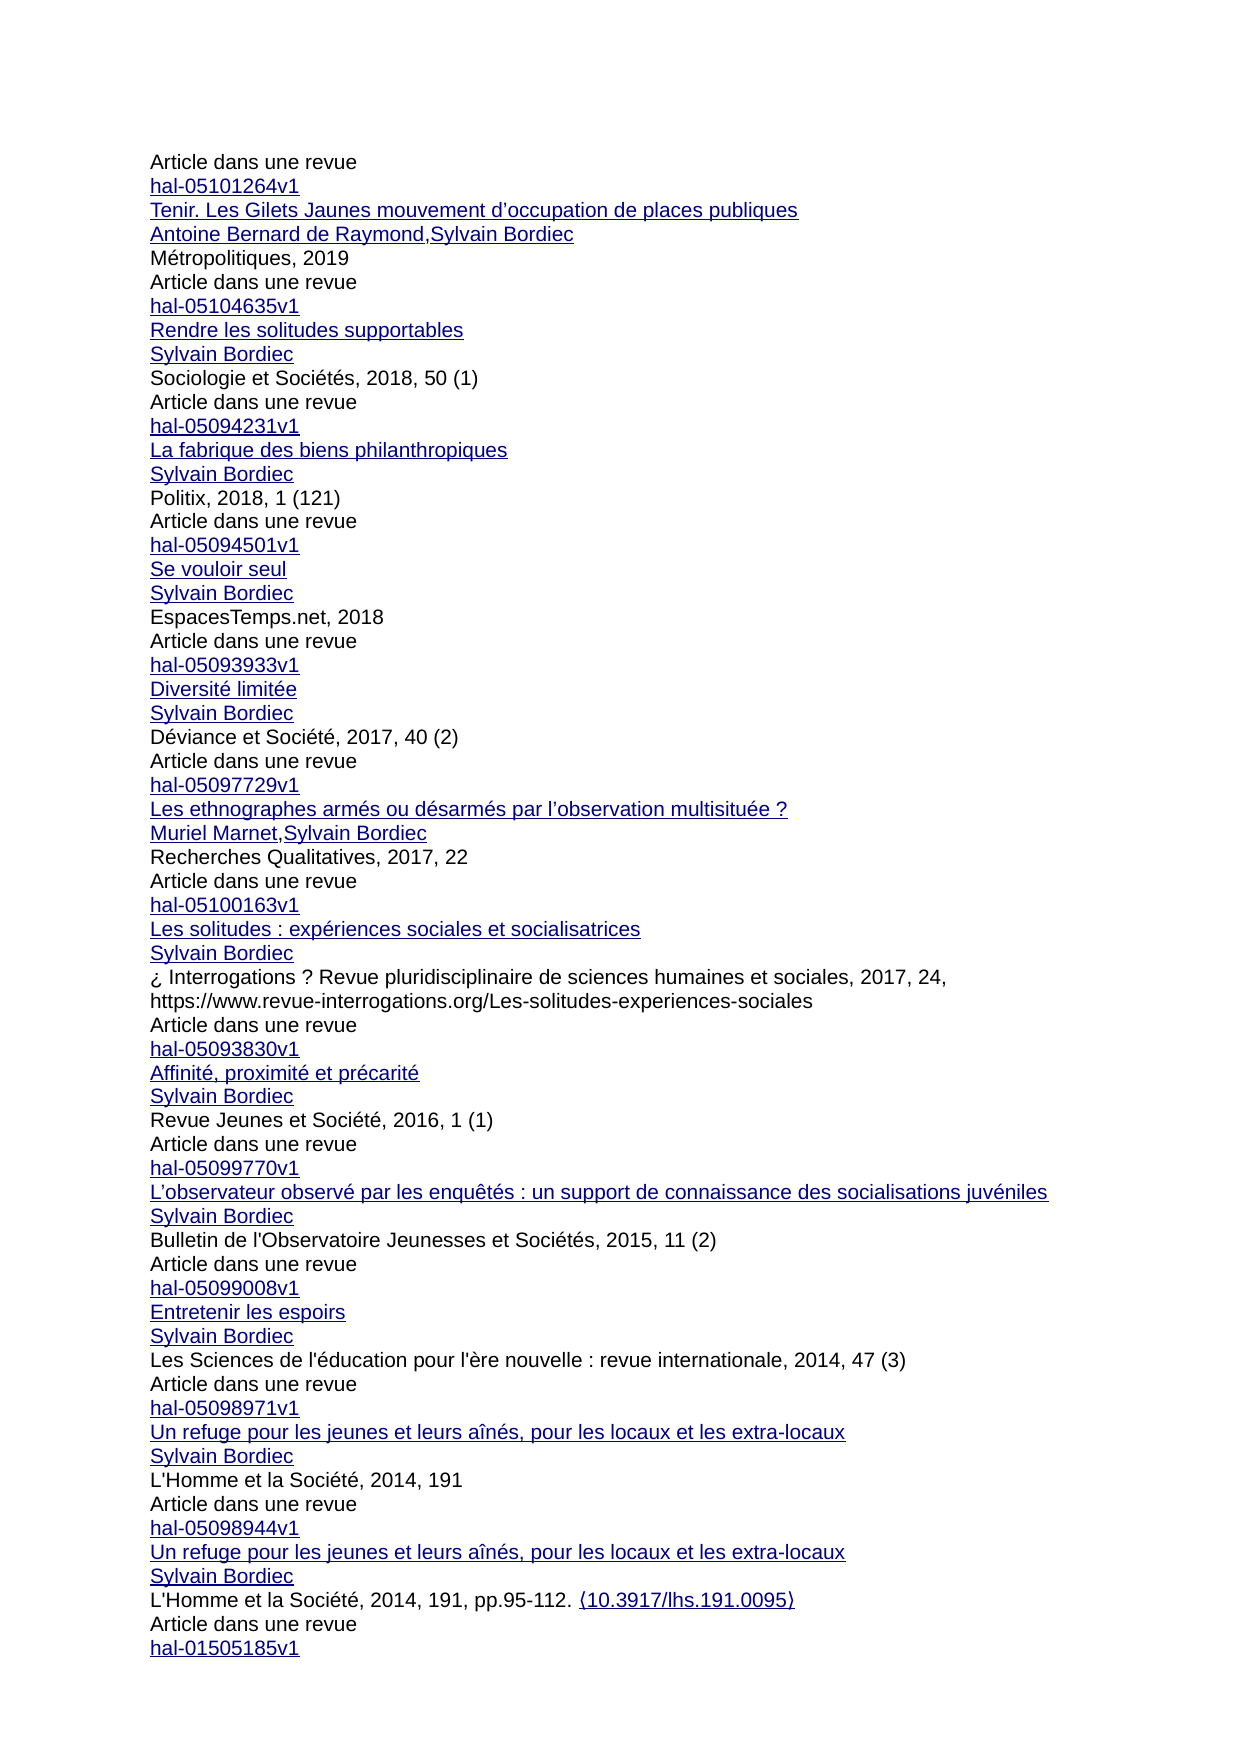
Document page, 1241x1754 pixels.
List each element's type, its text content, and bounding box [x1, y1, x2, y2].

table_cell Un refuge pour les jeunes et leurs aînés, pour les locaux et les extra-locaux Sylvain Bordiec L'Homme et la Société, 2014, 191 Article dans une revue hal-05098944v1 [150, 1420, 1090, 1539]
table_cell Un refuge pour les jeunes et leurs aînés, pour les locaux et les extra-locaux Sylvain Bordiec L'Homme et la Société, 2014, 191, pp.95-112. ⟨10.3917/lhs.191.0095⟩ Article dans une revue hal-01505185v1 [150, 1540, 1090, 1659]
table_cell La fabrique des biens philanthropiques Sylvain Bordiec Politix, 2018, 1 (121) Article dans une revue hal-05094501v1 [150, 438, 1090, 557]
table_cell Les ethnographes armés ou désarmés par l’observation multisituée ? Muriel Marnet,Sylvain Bordiec Recherches Qualitatives, 2017, 22 Article dans une revue hal-05100163v1 [150, 797, 1090, 917]
table_cell Article dans une revue hal-05101264v1 [150, 150, 1090, 198]
table_cell Affinité, proximité et précarité Sylvain Bordiec Revue Jeunes et Société, 2016, 1 (1) Article dans une revue hal-05099770v1 [150, 1060, 1090, 1180]
table_cell Les solitudes : expériences sociales et socialisatrices Sylvain Bordiec ¿ Interrogations ? Revue pluridisciplinaire de sciences humaines et sociales, 2017, 24, https://www.revue-interrogations.org/Les-solitudes-experiences-sociales Article dans une revue hal-05093830v1 [150, 917, 1090, 1060]
table_cell Tenir. Les Gilets Jaunes mouvement d’occupation de places publiques Antoine Bernard de Raymond,Sylvain Bordiec Métropolitiques, 2019 Article dans une revue hal-05104635v1 [150, 198, 1090, 318]
table_cell Se vouloir seul Sylvain Bordiec EspacesTemps.net, 2018 Article dans une revue hal-05093933v1 [150, 557, 1090, 677]
table_cell Entretenir les espoirs Sylvain Bordiec Les Sciences de l'éducation pour l'ère nouvelle : revue internationale, 2014, 47 (3) Article dans une revue hal-05098971v1 [150, 1300, 1090, 1420]
table_cell Diversité limitée Sylvain Bordiec Déviance et Société, 2017, 40 (2) Article dans une revue hal-05097729v1 [150, 677, 1090, 797]
table_cell L’observateur observé par les enquêtés : un support de connaissance des socialisations juvéniles Sylvain Bordiec Bulletin de l'Observatoire Jeunesses et Sociétés, 2015, 11 (2) Article dans une revue hal-05099008v1 [150, 1180, 1090, 1300]
table_cell Rendre les solitudes supportables Sylvain Bordiec Sociologie et Sociétés, 2018, 50 (1) Article dans une revue hal-05094231v1 [150, 318, 1090, 437]
